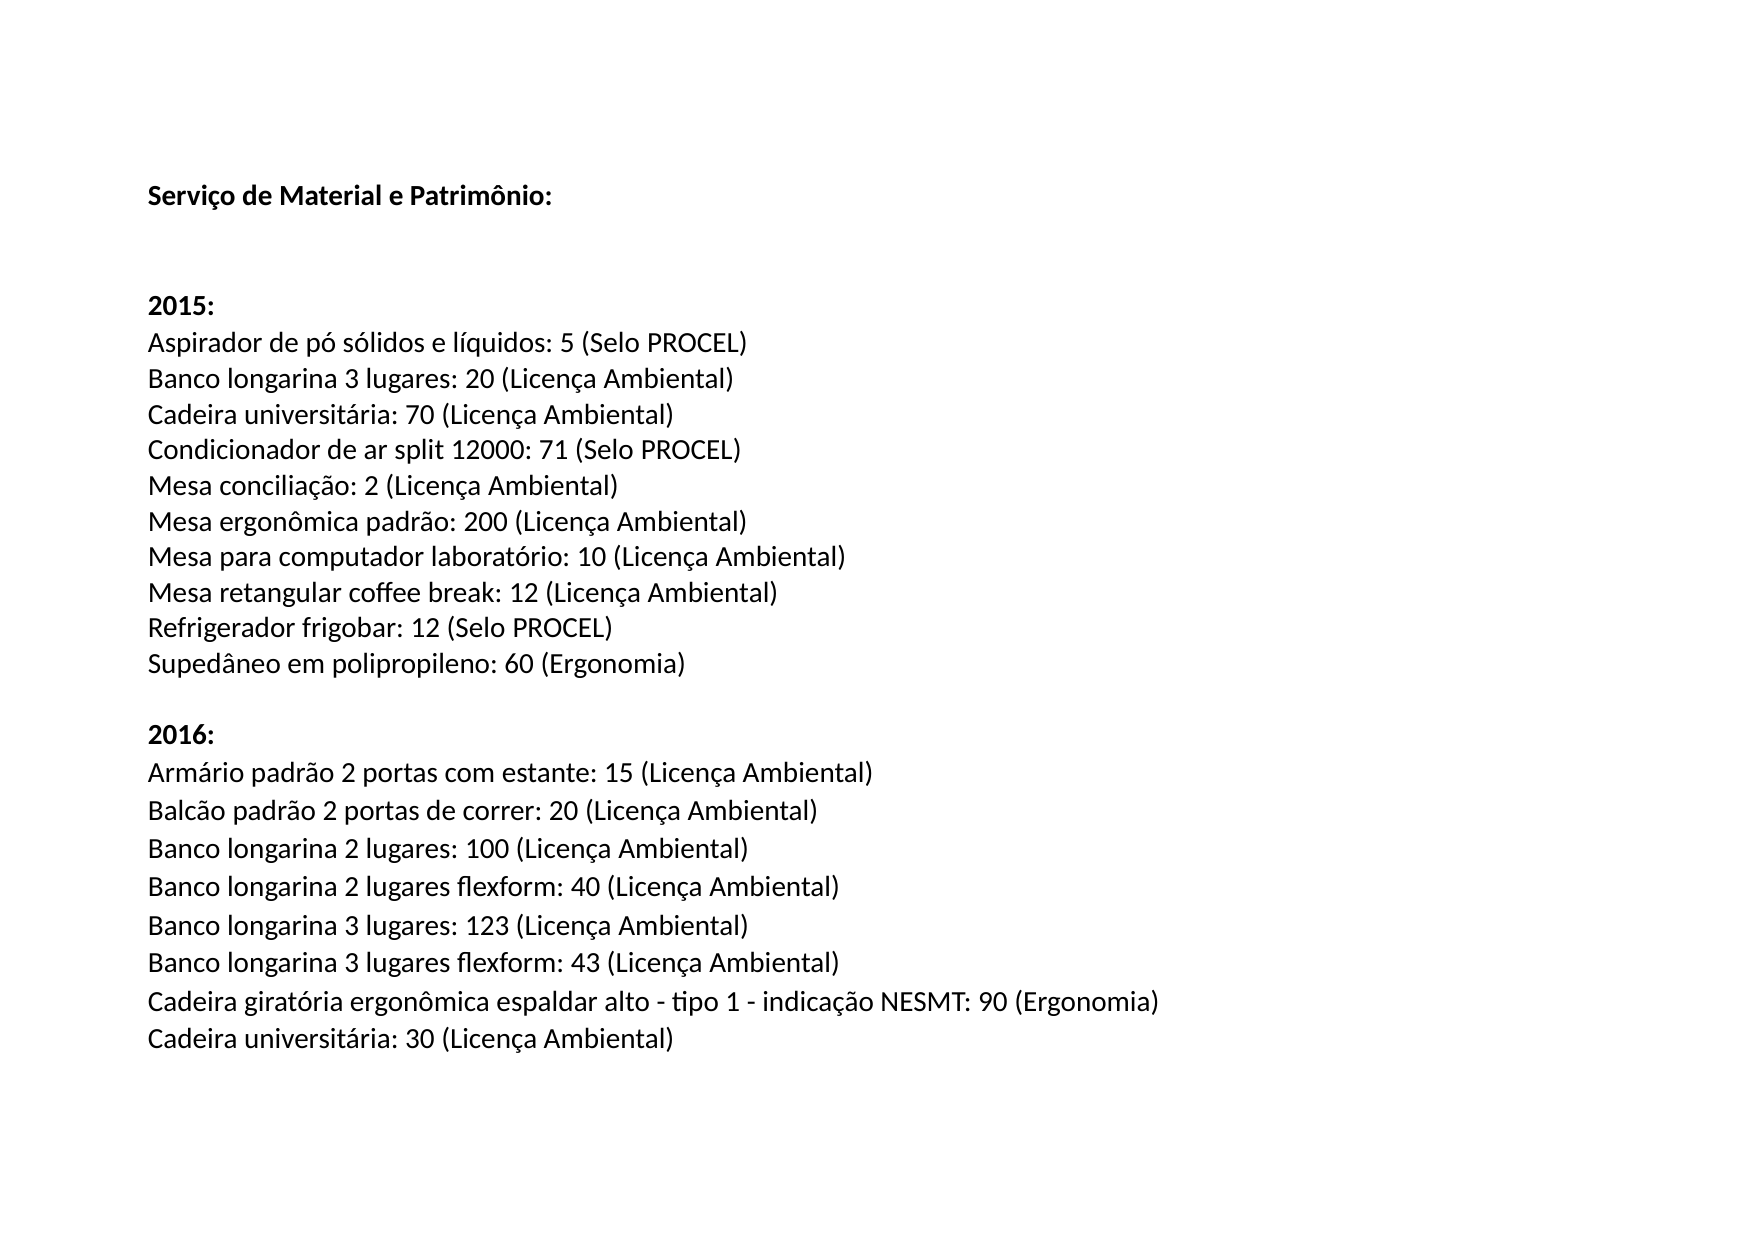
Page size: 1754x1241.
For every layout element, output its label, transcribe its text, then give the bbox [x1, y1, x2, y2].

text Mesa retangular coffee break: 12 (Licença Ambiental) [148, 574, 1606, 609]
text Aspirador de pó sólidos e líquidos: 5 (Selo PROCEL) [148, 324, 1606, 360]
text Serviço de Material e Patrimônio: [148, 177, 1606, 213]
text Banco longarina 2 lugares: 100 (Licença Ambiental) [148, 831, 1606, 866]
text Banco longarina 3 lugares flexform: 43 (Licença Ambiental) [148, 944, 1606, 980]
text Banco longarina 2 lugares flexform: 40 (Licença Ambiental) [148, 868, 1606, 904]
text Refrigerador frigobar: 12 (Selo PROCEL) [148, 609, 1606, 645]
text Mesa para computador laboratório: 10 (Licença Ambiental) [148, 538, 1606, 574]
text Supedâneo em polipropileno: 60 (Ergonomia) [148, 645, 1606, 681]
text Banco longarina 3 lugares: 20 (Licença Ambiental) [148, 360, 1606, 396]
text Mesa conciliação: 2 (Licença Ambiental) [148, 467, 1606, 503]
text Mesa ergonômica padrão: 200 (Licença Ambiental) [148, 503, 1606, 538]
text Cadeira universitária: 30 (Licença Ambiental) [148, 1021, 1606, 1056]
text 2016: [148, 716, 1606, 752]
text 2015: [148, 287, 1606, 322]
text Condicionador de ar split 12000: 71 (Selo PROCEL) [148, 431, 1606, 467]
text Balcão padrão 2 portas de correr: 20 (Licença Ambiental) [148, 792, 1606, 828]
text Cadeira universitária: 70 (Licença Ambiental) [148, 396, 1606, 431]
text Cadeira giratória ergonômica espaldar alto - tipo 1 - indicação NESMT: 90 (Ergonomia) [148, 983, 1606, 1018]
text Armário padrão 2 portas com estante: 15 (Licença Ambiental) [148, 754, 1606, 790]
text Banco longarina 3 lugares: 123 (Licença Ambiental) [148, 907, 1606, 942]
